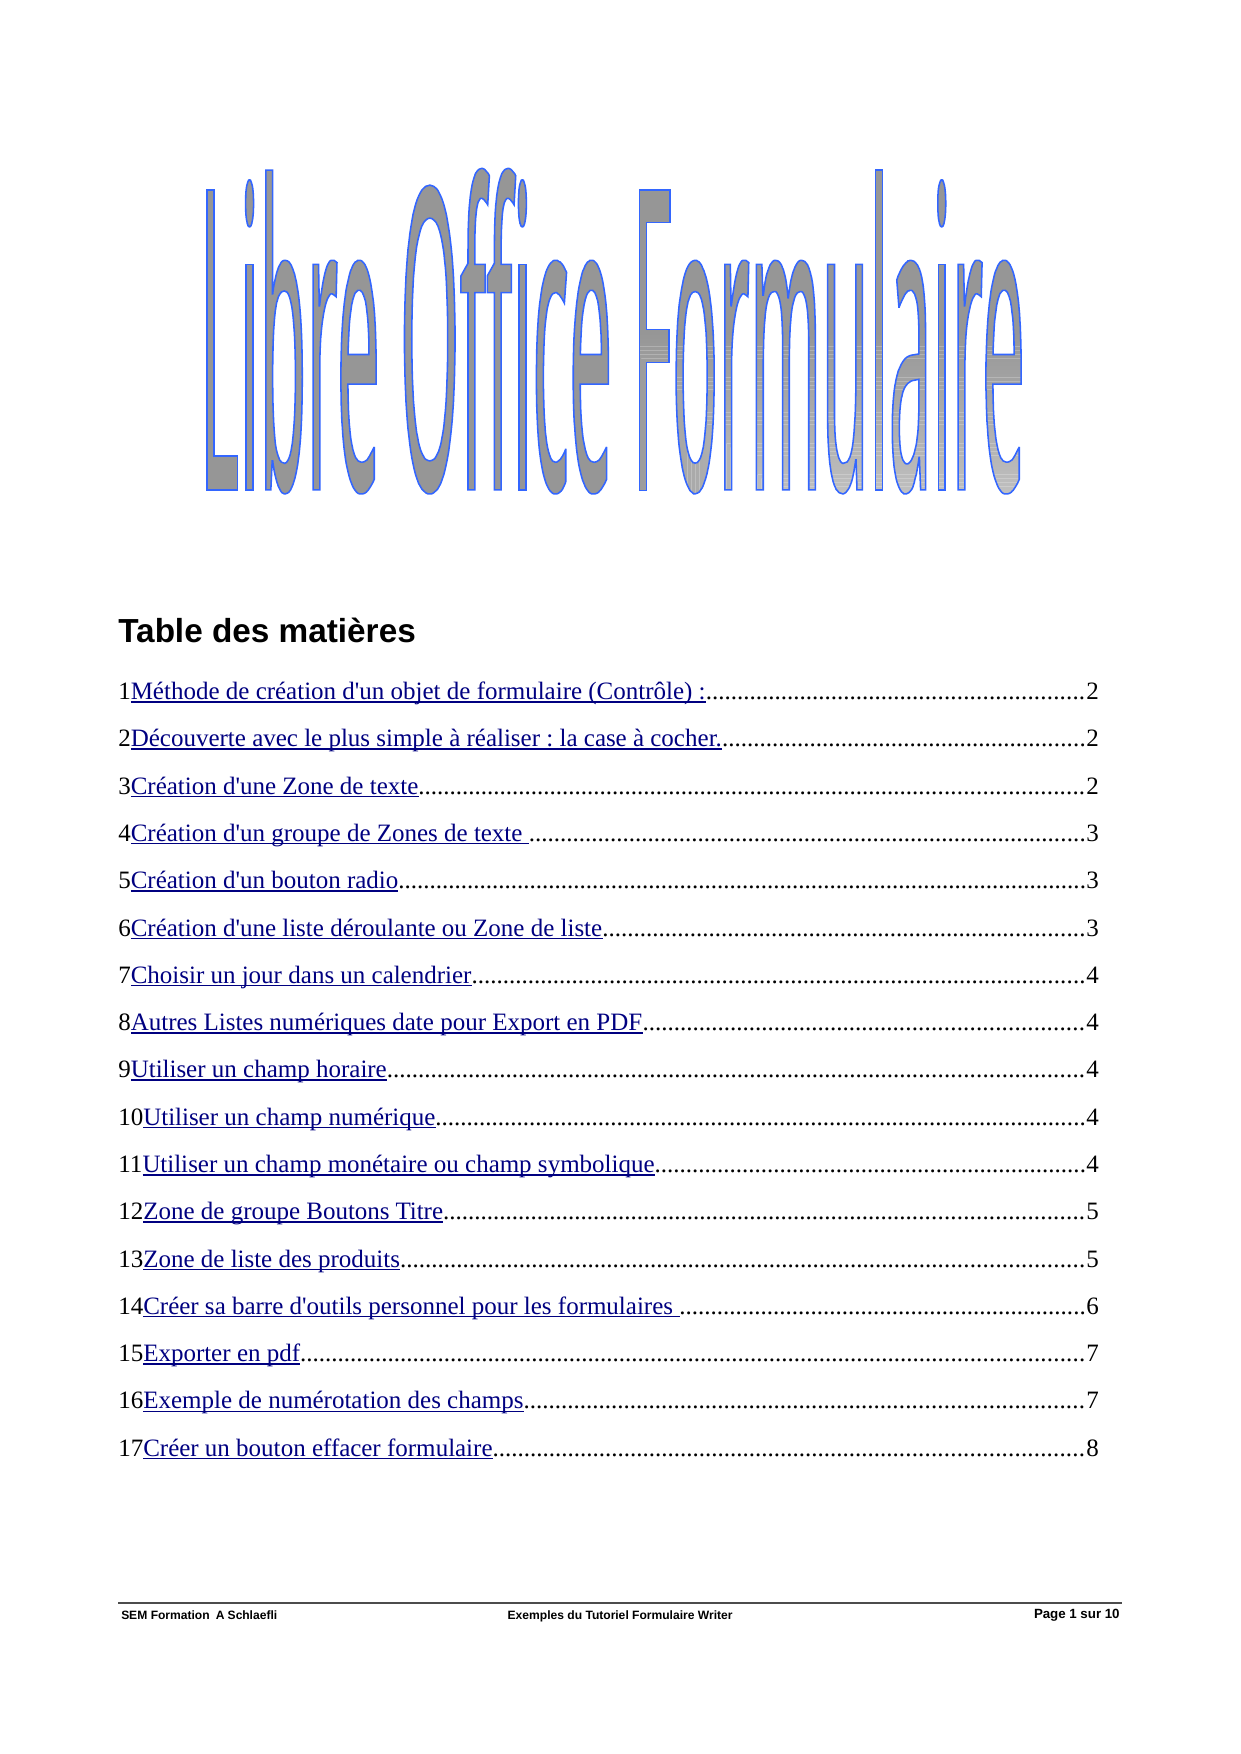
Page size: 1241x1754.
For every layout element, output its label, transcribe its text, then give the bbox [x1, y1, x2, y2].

text 14Créer sa barre d'outils personnel pour les formulaires 6 [118, 1277, 1098, 1324]
text 10Utiliser un champ numérique 4 [118, 1087, 1098, 1135]
text 6Création d'une liste déroulante ou Zone de liste 3 [118, 898, 1098, 946]
text 15Exporter en pdf 7 [118, 1324, 1098, 1371]
text 11Utiliser un champ monétaire ou champ symbolique 4 [118, 1135, 1098, 1182]
text 17Créer un bouton effacer formulaire 8 [118, 1418, 1098, 1466]
text 9Utiliser un champ horaire 4 [118, 1040, 1098, 1087]
text 1Méthode de création d'un objet de formulaire (Contrôle) : 2 [118, 662, 1098, 709]
text 7Choisir un jour dans un calendrier 4 [118, 946, 1098, 993]
text 8Autres Listes numériques date pour Export en PDF 4 [118, 993, 1098, 1040]
text 3Création d'une Zone de texte 2 [118, 756, 1098, 804]
text 2Découverte avec le plus simple à réaliser : la case à cocher. 2 [118, 709, 1098, 756]
text 12Zone de groupe Boutons Titre 5 [118, 1182, 1098, 1229]
subtitle Table des matières [118, 611, 1122, 649]
text 16Exemple de numérotation des champs 7 [118, 1371, 1098, 1418]
text 5Création d'un bouton radio 3 [118, 851, 1098, 898]
text 13Zone de liste des produits 5 [118, 1229, 1098, 1277]
text 4Création d'un groupe de Zones de texte 3 [118, 804, 1098, 851]
